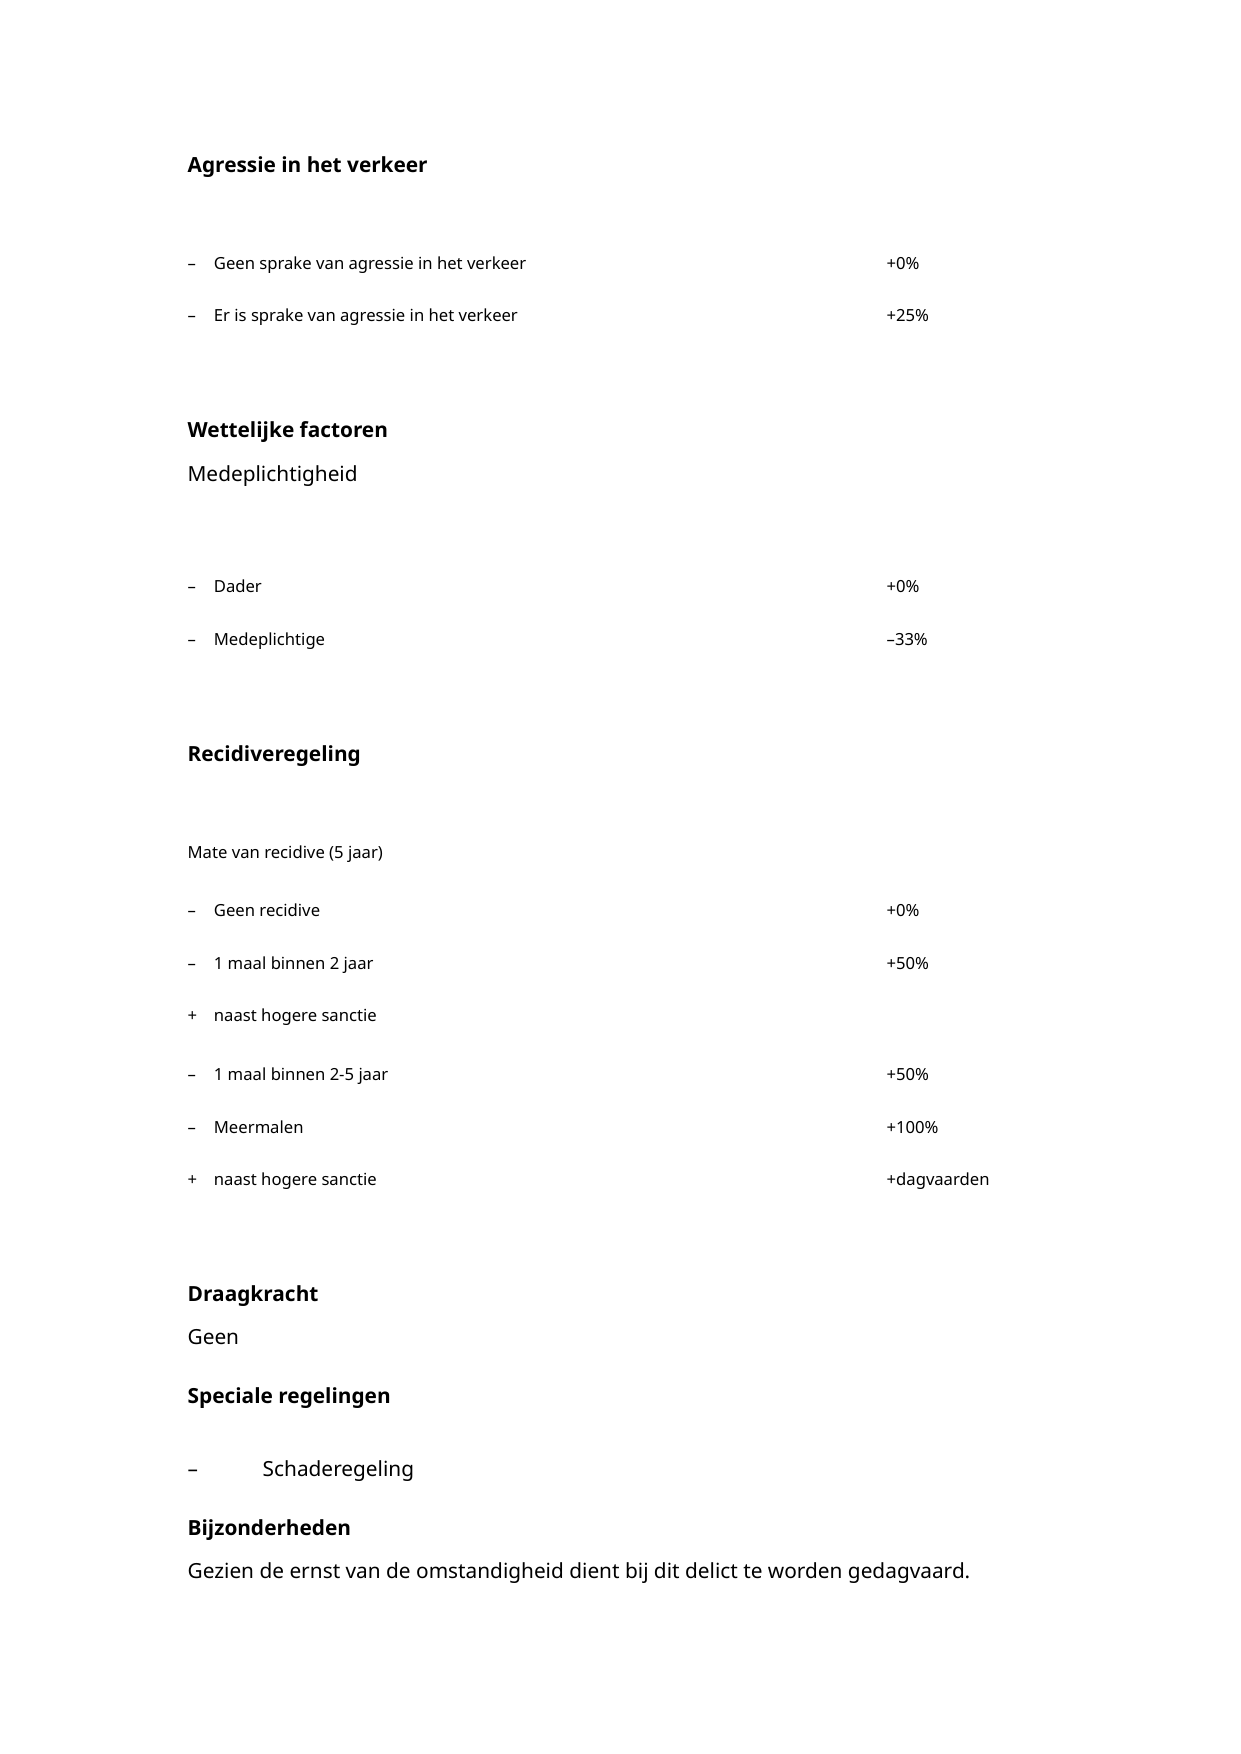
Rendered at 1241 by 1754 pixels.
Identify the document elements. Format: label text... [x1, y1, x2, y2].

table_cell – [188, 304, 214, 357]
table_cell –33% [886, 628, 1053, 680]
table_header – [188, 251, 214, 304]
table_cell +100% [886, 1115, 1053, 1168]
table_cell Er is sprake van agressie in het verkeer [214, 304, 886, 357]
table_cell – [188, 1115, 214, 1168]
text Wettelijke factoren [187, 415, 1053, 444]
text Recidiveregeling [187, 739, 1053, 767]
list Schaderegeling [187, 1454, 1053, 1483]
table_header +0% [886, 251, 1053, 304]
table_cell – [188, 628, 214, 680]
table_header +0% [886, 575, 1053, 628]
table_cell +0% [886, 899, 1053, 951]
table_cell 1 maal binnen 2 jaar [214, 951, 886, 1004]
text Draagkracht [187, 1279, 1053, 1307]
table_header Dader [214, 575, 886, 628]
table_cell Geen recidive [214, 899, 886, 951]
text Geen [187, 1322, 1053, 1351]
table_cell +50% [886, 951, 1053, 1004]
table_cell [886, 1004, 1053, 1062]
table_header – [188, 575, 214, 628]
table_header [886, 840, 1053, 899]
table_cell Meermalen [214, 1115, 886, 1168]
table_header Mate van recidive (5 jaar) [188, 840, 886, 899]
text Agressie in het verkeer [187, 150, 1053, 178]
table_cell +50% [886, 1063, 1053, 1115]
table_cell naast hogere sanctie [214, 1004, 886, 1062]
table_cell naast hogere sanctie [214, 1168, 886, 1221]
table_cell +25% [886, 304, 1053, 357]
table_cell – [188, 951, 214, 1004]
table_cell Medeplichtige [214, 628, 886, 680]
text Gezien de ernst van de omstandigheid dient bij dit delict te worden gedagvaard. [187, 1556, 1053, 1585]
table_cell + [188, 1168, 214, 1221]
table_header Geen sprake van agressie in het verkeer [214, 251, 886, 304]
text Speciale regelingen [187, 1381, 1053, 1409]
table_cell – [188, 1063, 214, 1115]
table_cell 1 maal binnen 2-5 jaar [214, 1063, 886, 1115]
table_cell + [188, 1004, 214, 1062]
text Bijzonderheden [187, 1513, 1053, 1541]
text Medeplichtigheid [187, 459, 1053, 487]
table_cell +dagvaarden [886, 1168, 1053, 1221]
table_cell – [188, 899, 214, 951]
